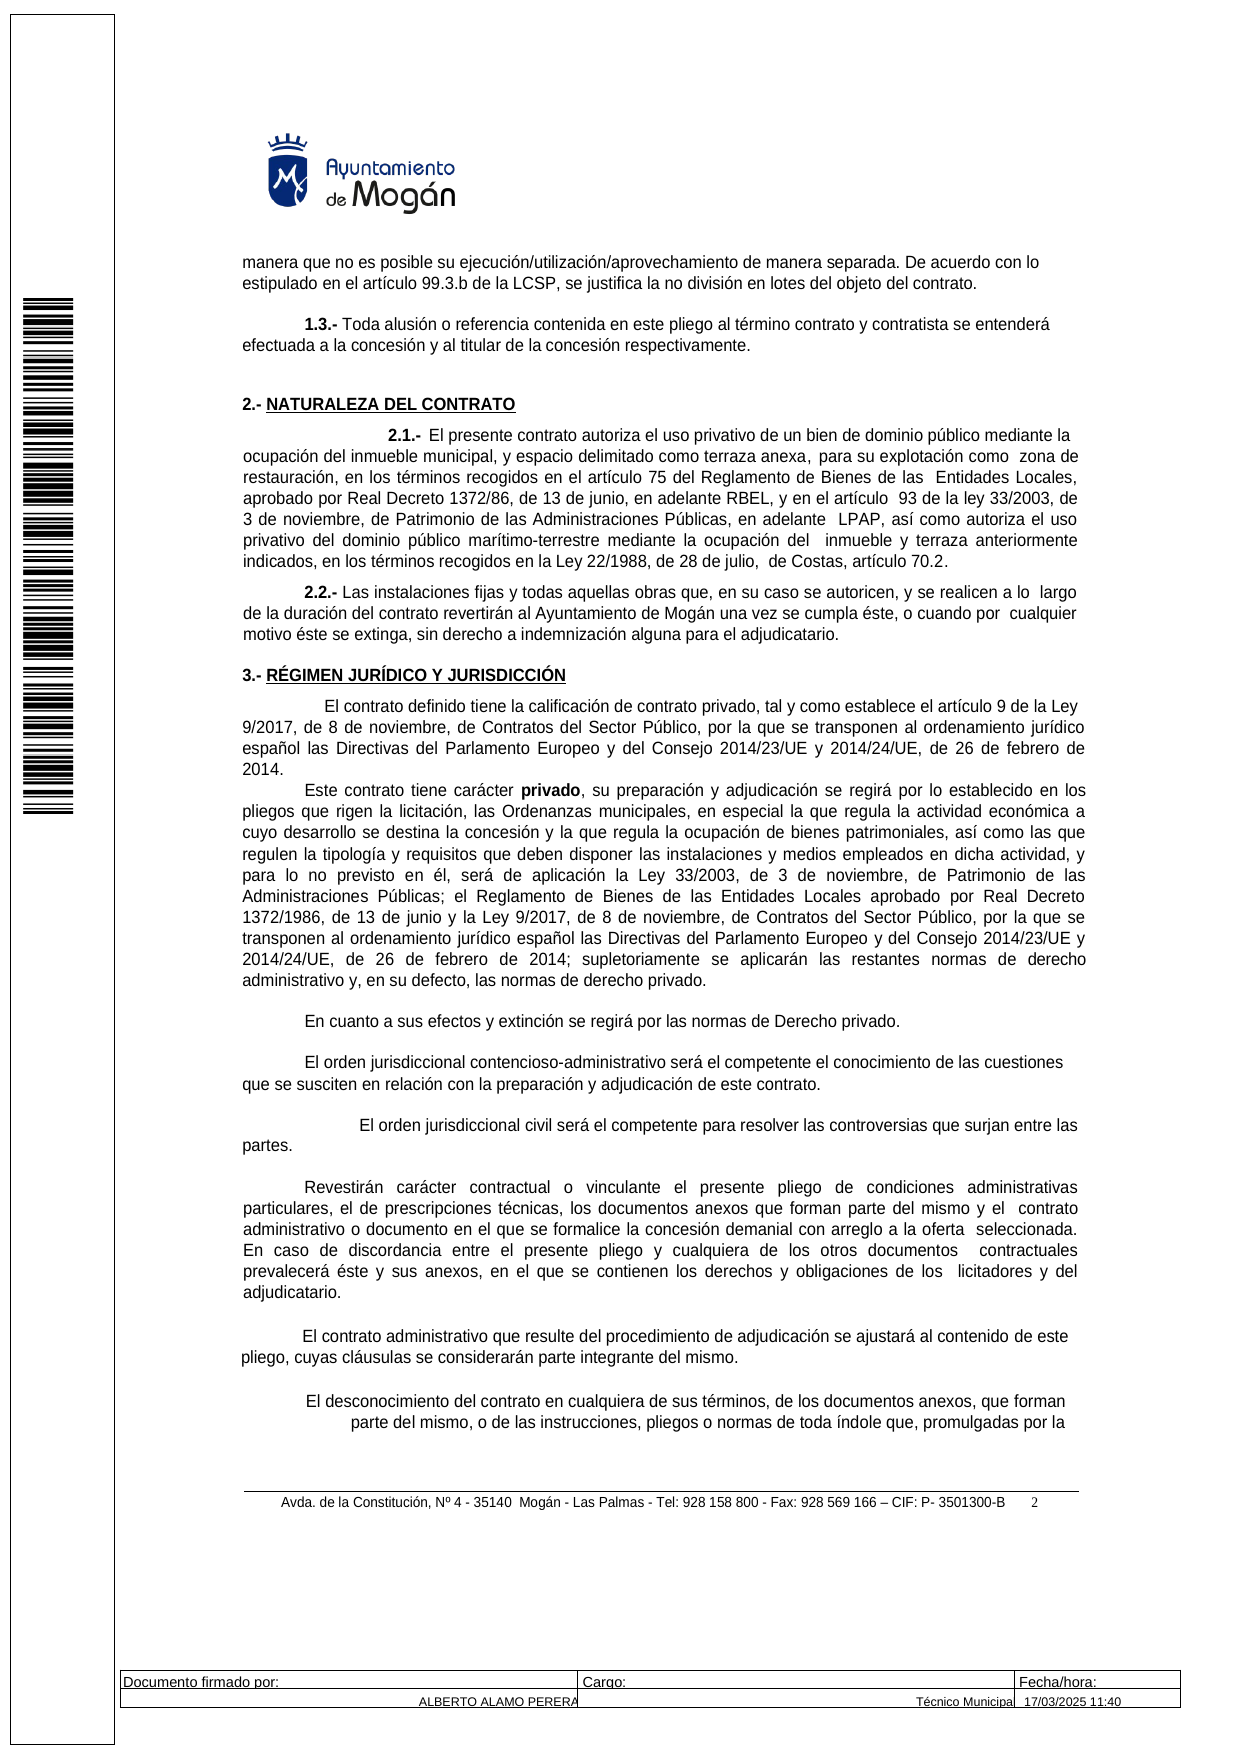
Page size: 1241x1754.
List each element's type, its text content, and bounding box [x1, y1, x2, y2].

text partes. [242, 1135, 1188, 1156]
text 2.1.- El presente contrato autoriza el uso privativo de un bien de dominio público mediante la [296, 425, 1071, 445]
text 2.- NATURALEZA DEL CONTRATO [242, 394, 1188, 414]
table_header Documento firmado por: [121, 1671, 577, 1688]
text 9/2017, de 8 de noviembre, de Contratos del Sector Público, por la que se transponen al ordenamiento jurídico español las Directivas del Parlamento Europeo y del Consejo 2014/23/UE y 2014/24/UE, de 26 de febrero de 2014. [242, 717, 1087, 780]
text 3.- RÉGIMEN JURÍDICO Y JURISDICCIÓN [242, 666, 1188, 686]
text Este contrato tiene carácter privado, su preparación y adjudicación se regirá por lo establecido en los pliegos que rigen la licitación, las Ordenanzas municipales, en especial la que regula la actividad económica a cuyo desarrollo se destina la concesión y la que regula la ocupación de bienes patrimoniales, así como las que regulen la tipología y requisitos que deben disponer las instalaciones y medios empleados en dicha actividad, y para lo no previsto en él, será de aplicación la Ley 33/2003, de 3 de noviembre, de Patrimonio de las Administraciones Públicas; el Reglamento de Bienes de las Entidades Locales aprobado por Real Decreto 1372/1986, de 13 de junio y la Ley 9/2017, de 8 de noviembre, de Contratos del Sector Público, por la que se transponen al ordenamiento jurídico español las Directivas del Parlamento Europeo y del Consejo 2014/23/UE y 2014/24/UE, de 26 de febrero de 2014; supletoriamente se aplicarán las restantes normas de derecho administrativo y, en su defecto, las normas de derecho privado. [242, 780, 1087, 990]
text El orden jurisdiccional contencioso-administrativo será el competente el conocimiento de las cuestiones que se susciten en relación con la preparación y adjudicación de este contrato. [242, 1052, 1087, 1094]
table_cell 17/03/2025 11:40 [1015, 1689, 1180, 1707]
table_cell ALBERTO ALAMO PERERA [121, 1689, 577, 1707]
text 1.3.- Toda alusión o referencia contenida en este pliego al término contrato y contratista se entenderá efectuada a la concesión y al titular de la concesión respectivamente. [242, 314, 1087, 356]
text 2.2.- Las instalaciones fijas y todas aquellas obras que, en su caso se autoricen, y se realicen a lo largo de la duración del contrato revertirán al Ayuntamiento de Mogán una vez se cumpla éste, o cuando por cualquier motivo éste se extinga, sin derecho a indemnización alguna para el adjudicatario. [243, 582, 1079, 645]
text En cuanto a sus efectos y extinción se regirá por las normas de Derecho privado. [304, 1011, 1188, 1032]
table_cell Técnico Municipal [578, 1689, 1014, 1707]
text El desconocimiento del contrato en cualquiera de sus términos, de los documentos anexos, que forman parte del mismo, o de las instrucciones, pliegos o normas de toda índole que, promulgadas por la [232, 1391, 1065, 1433]
table_header Cargo: [578, 1671, 1014, 1688]
text ocupación del inmueble municipal, y espacio delimitado como terraza anexa, para su explotación como zona de restauración, en los términos recogidos en el artículo 75 del Reglamento de Bienes de las Entidades Locales, aprobado por Real Decreto 1372/86, de 13 de junio, en adelante RBEL, y en el artículo 93 de la ley 33/2003, de 3 de noviembre, de Patrimonio de las Administraciones Públicas, en adelante LPAP, así como autoriza el uso privativo del dominio público marítimo-terrestre mediante la ocupación del inmueble y terraza anteriormente indicados, en los términos recogidos en la Ley 22/1988, de 28 de julio, de Costas, artículo 70.2. [243, 445, 1079, 572]
text El orden jurisdiccional civil será el competente para resolver las controversias que surjan entre las [296, 1115, 1078, 1135]
text Revestirán carácter contractual o vinculante el presente pliego de condiciones administrativas particulares, el de prescripciones técnicas, los documentos anexos que forman parte del mismo y el contrato administrativo o documento en el que se formalice la concesión demanial con arreglo a la oferta seleccionada. En caso de discordancia entre el presente pliego y cualquiera de los otros documentos contractuales prevalecerá éste y sus anexos, en el que se contienen los derechos y obligaciones de los licitadores y del adjudicatario. [243, 1176, 1079, 1302]
text El contrato administrativo que resulte del procedimiento de adjudicación se ajustará al contenido de este pliego, cuyas cláusulas se considerarán parte integrante del mismo. [241, 1326, 1073, 1368]
text El contrato definido tiene la calificación de contrato privado, tal y como establece el artículo 9 de la Ley [296, 696, 1078, 717]
picture [256, 114, 469, 230]
table_header Fecha/hora: [1015, 1671, 1180, 1688]
text Avda. de la Constitución, Nº 4 - 35140 Mogán - Las Palmas - Tel: 928 158 800 - Fax: 928 569 166 – CIF: P- 3501300-B 2 [281, 1494, 1188, 1511]
text manera que no es posible su ejecución/utilización/aprovechamiento de manera separada. De acuerdo con lo estipulado en el artículo 99.3.b de la LCSP, se justifica la no división en lotes del objeto del contrato. [242, 251, 1087, 293]
picture [21, 296, 75, 817]
